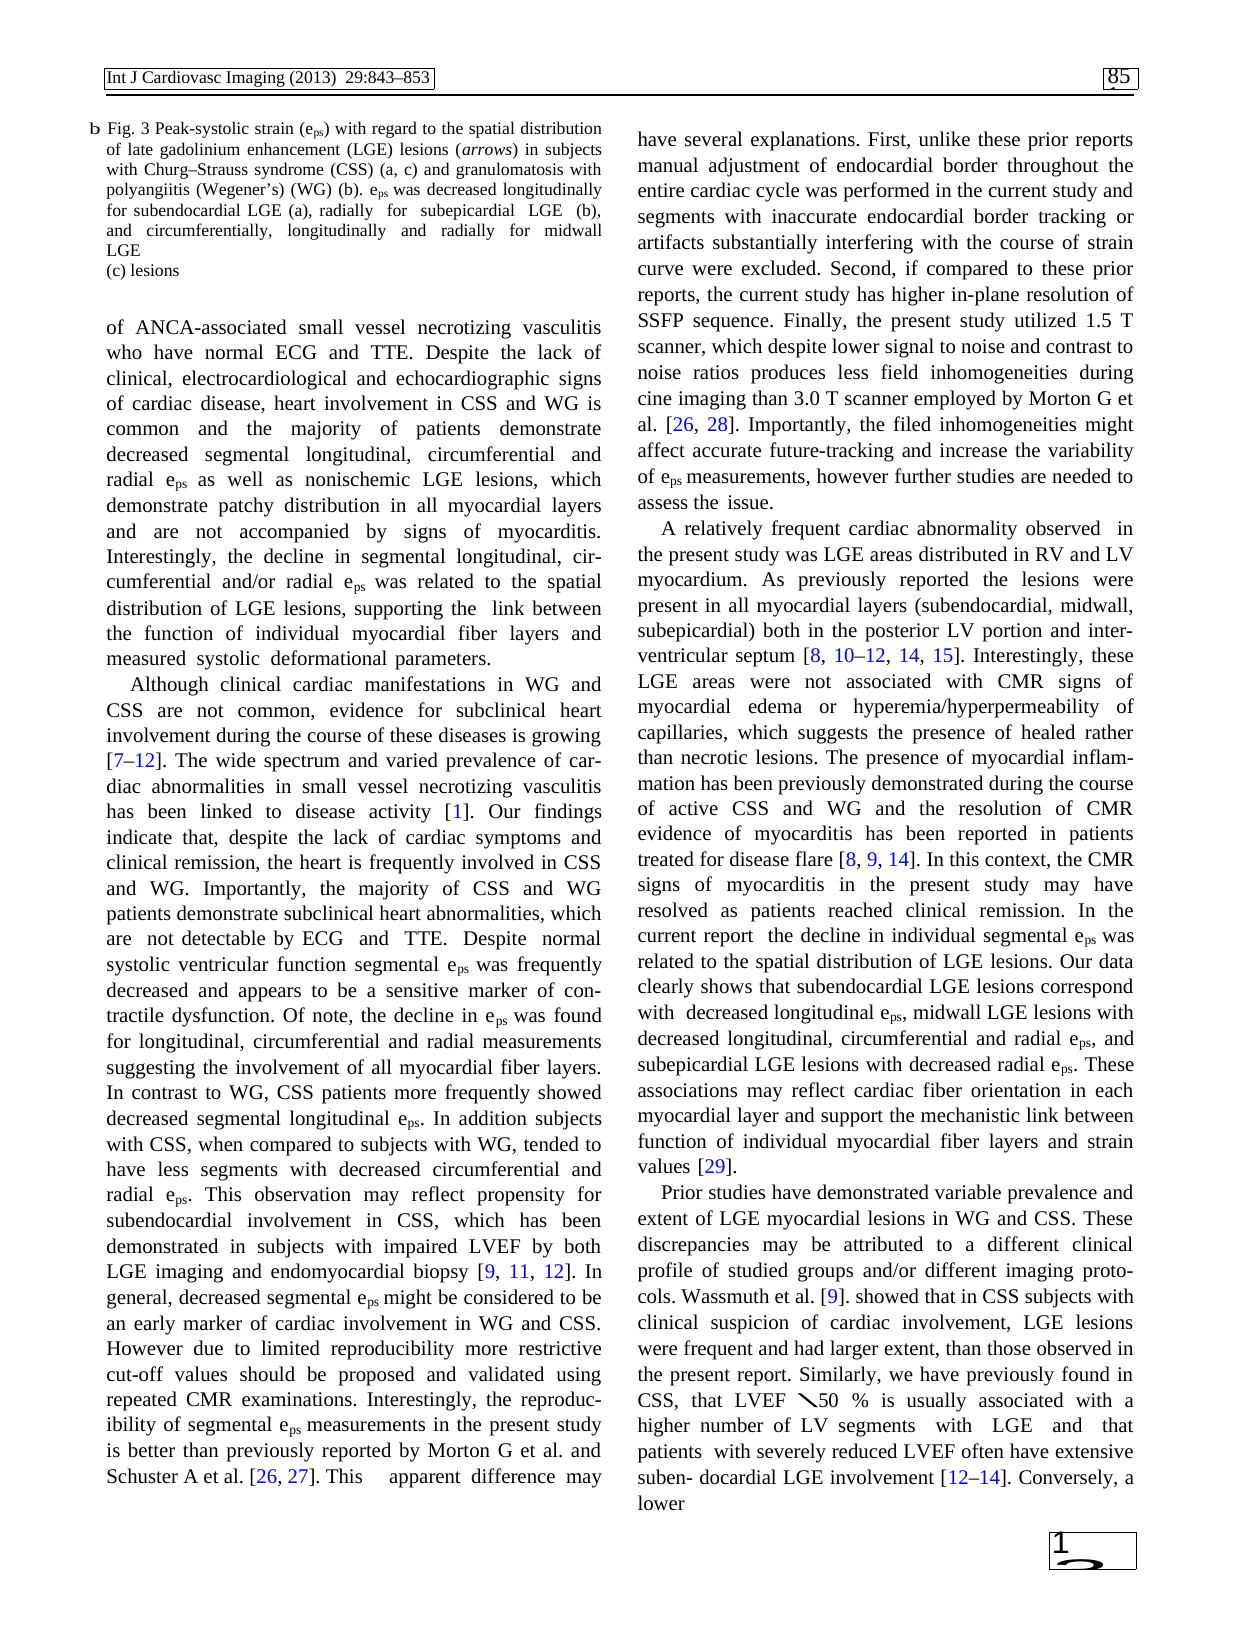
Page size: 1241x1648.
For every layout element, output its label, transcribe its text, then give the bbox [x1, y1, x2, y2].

text (c) lesions [106, 260, 602, 280]
text Although clinical cardiac manifestations in WG and CSS are not common, evidence for subclinical heart involvement during the course of these diseases is growing [7–12]. The wide spectrum and varied prevalence of car- diac abnormalities in small vessel necrotizing vasculitis has been linked to disease activity [1]. Our findings indicate that, despite the lack of cardiac symptoms and clinical remission, the heart is frequently involved in CSS and WG. Importantly, the majority of CSS and WG patients demonstrate subclinical heart abnormalities, which are not detectable by ECG and TTE. Despite normal systolic ventricular function segmental eps was frequently decreased and appears to be a sensitive marker of con- tractile dysfunction. Of note, the decline in eps was found for longitudinal, circumferential and radial measurements suggesting the involvement of all myocardial fiber layers. In contrast to WG, CSS patients more frequently showed decreased segmental longitudinal eps. In addition subjects with CSS, when compared to subjects with WG, tended to have less segments with decreased circumferential and radial eps. This observation may reflect propensity for subendocardial involvement in CSS, which has been demonstrated in subjects with impaired LVEF by both LGE imaging and endomyocardial biopsy [9, 11, 12]. In general, decreased segmental eps might be considered to be an early marker of cardiac involvement in WG and CSS. However due to limited reproducibility more restrictive cut-off values should be proposed and validated using repeated CMR examinations. Interestingly, the reproduc- ibility of segmental eps measurements in the present study is better than previously reported by Morton G et al. and Schuster A et al. [26, 27]. This apparent difference may [106, 672, 602, 1488]
text b Fig. 3 Peak-systolic strain (eps) with regard to the spatial distribution of late gadolinium enhancement (LGE) lesions (arrows) in subjects with Churg–Strauss syndrome (CSS) (a, c) and granulomatosis with polyangiitis (Wegener’s) (WG) (b). eps was decreased longitudinally for subendocardial LGE (a), radially for subepicardial LGE (b), and circumferentially, longitudinally and radially for midwall LGE [89, 119, 602, 260]
text have several explanations. First, unlike these prior reports manual adjustment of endocardial border throughout the entire cardiac cycle was performed in the current study and segments with inaccurate endocardial border tracking or artifacts substantially interfering with the course of strain curve were excluded. Second, if compared to these prior reports, the current study has higher in-plane resolution of SSFP sequence. Finally, the present study utilized 1.5 T scanner, which despite lower signal to noise and contrast to noise ratios produces less field inhomogeneities during cine imaging than 3.0 T scanner employed by Morton G et al. [26, 28]. Importantly, the filed inhomogeneities might affect accurate future-tracking and increase the variability of eps measurements, however further studies are needed to assess the issue. [637, 127, 1134, 514]
text A relatively frequent cardiac abnormality observed in the present study was LGE areas distributed in RV and LV myocardium. As previously reported the lesions were present in all myocardial layers (subendocardial, midwall, subepicardial) both in the posterior LV portion and inter- ventricular septum [8, 10–12, 14, 15]. Interestingly, these LGE areas were not associated with CMR signs of myocardial edema or hyperemia/hyperpermeability of capillaries, which suggests the presence of healed rather than necrotic lesions. The presence of myocardial inflam- mation has been previously demonstrated during the course of active CSS and WG and the resolution of CMR evidence of myocarditis has been reported in patients treated for disease flare [8, 9, 14]. In this context, the CMR signs of myocarditis in the present study may have resolved as patients reached clinical remission. In the current report the decline in individual segmental eps was related to the spatial distribution of LGE lesions. Our data clearly shows that subendocardial LGE lesions correspond with decreased longitudinal eps, midwall LGE lesions with decreased longitudinal, circumferential and radial eps, and subepicardial LGE lesions with decreased radial eps. These associations may reflect cardiac fiber orientation in each myocardial layer and support the mechanistic link between function of individual myocardial fiber layers and strain values [29]. [637, 516, 1134, 1178]
text Prior studies have demonstrated variable prevalence and extent of LGE myocardial lesions in WG and CSS. These discrepancies may be attributed to a different clinical profile of studied groups and/or different imaging proto- cols. Wassmuth et al. [9]. showed that in CSS subjects with clinical suspicion of cardiac involvement, LGE lesions were frequent and had larger extent, than those observed in the present report. Similarly, we have previously found in CSS, that LVEF \50 % is usually associated with a higher number of LV segments with LGE and that patients with severely reduced LVEF often have extensive suben- docardial LGE involvement [12–14]. Conversely, a lower [637, 1180, 1134, 1515]
text of ANCA-associated small vessel necrotizing vasculitis who have normal ECG and TTE. Despite the lack of clinical, electrocardiological and echocardiographic signs of cardiac disease, heart involvement in CSS and WG is common and the majority of patients demonstrate decreased segmental longitudinal, circumferential and radial eps as well as nonischemic LGE lesions, which demonstrate patchy distribution in all myocardial layers and are not accompanied by signs of myocarditis. Interestingly, the decline in segmental longitudinal, cir- cumferential and/or radial eps was related to the spatial distribution of LGE lesions, supporting the link between the function of individual myocardial fiber layers and measured systolic deformational parameters. [106, 314, 602, 670]
